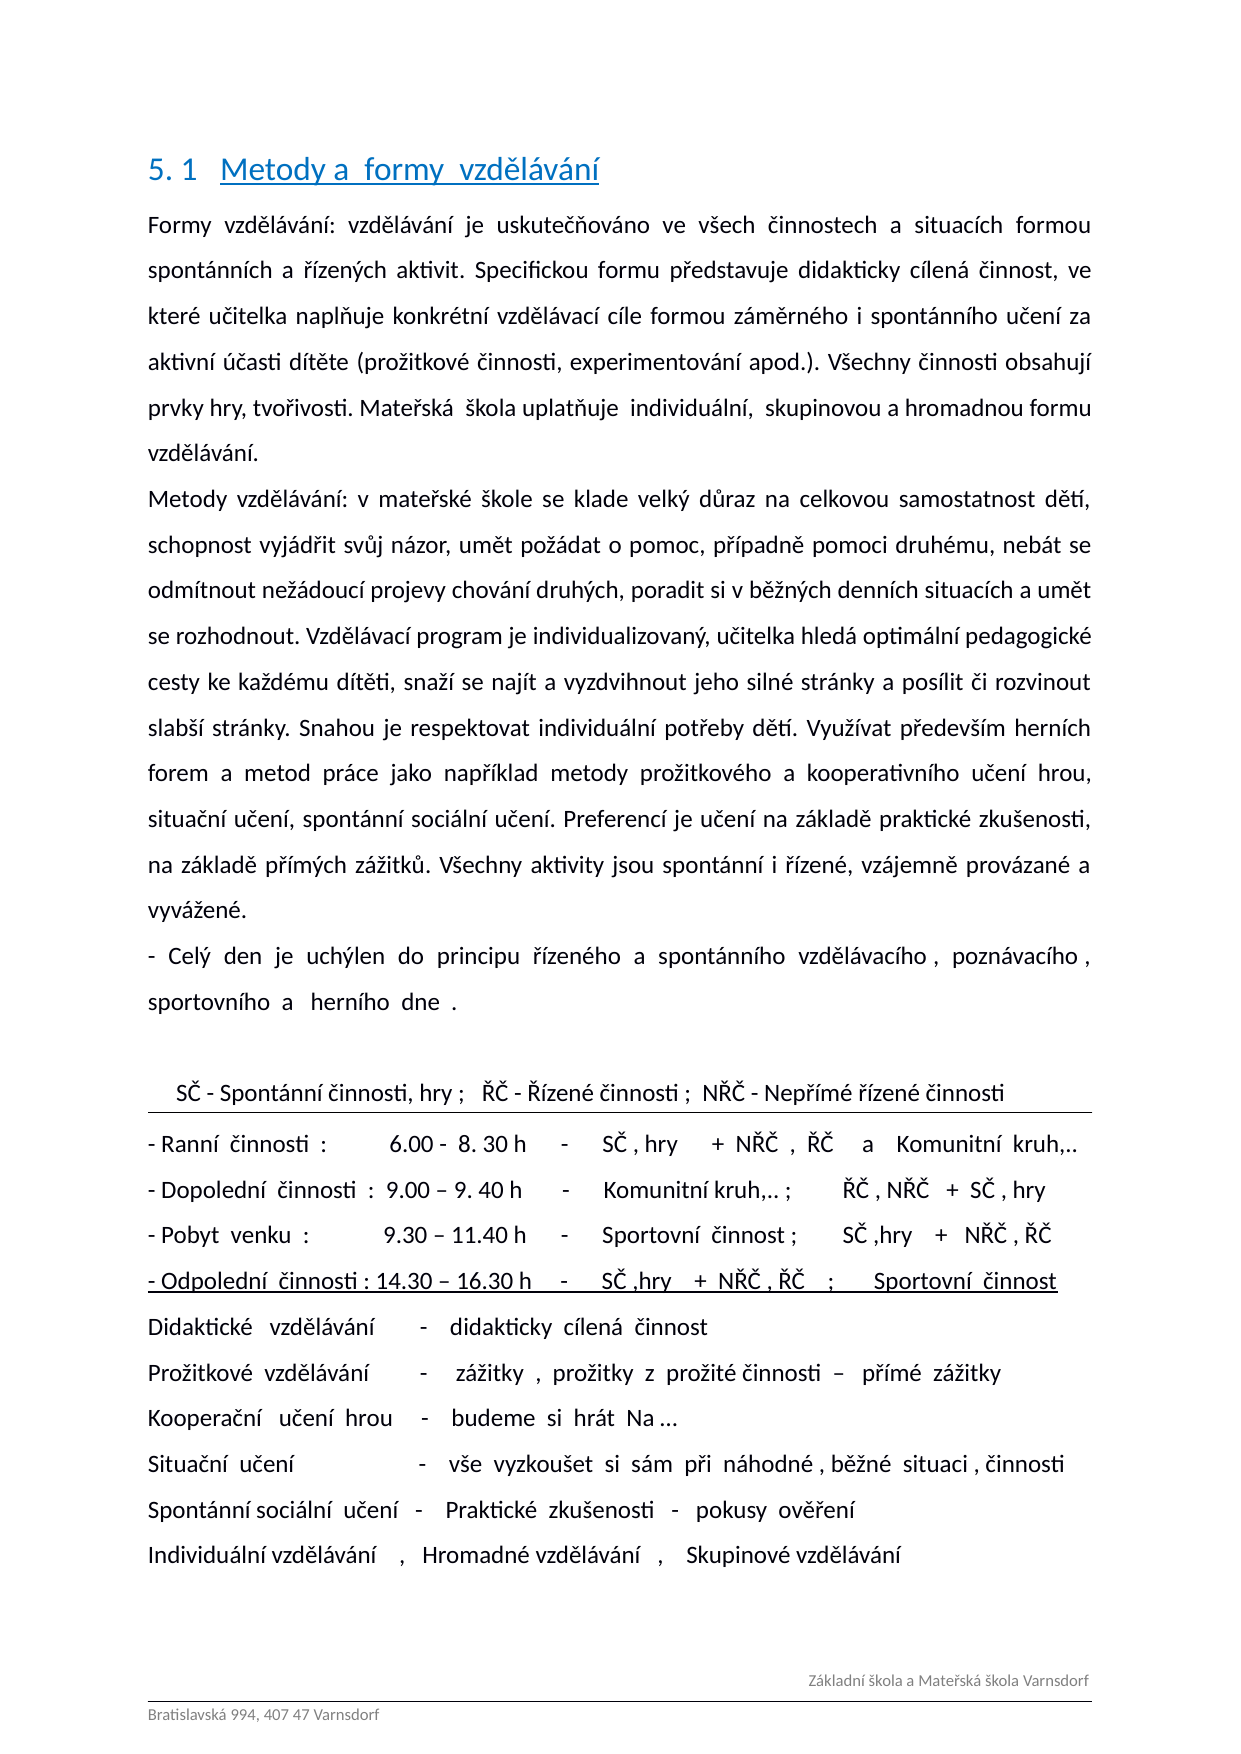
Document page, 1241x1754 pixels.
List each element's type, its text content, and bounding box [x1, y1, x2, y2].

text Prožitkové vzdělávání - zážitky , prožitky z prožité činnosti – přímé zážitky [148, 1357, 1092, 1387]
text Individuální vzdělávání , Hromadné vzdělávání , Skupinové vzdělávání [148, 1539, 1092, 1570]
text - Celý den je uchýlen do principu řízeného a spontánního vzdělávacího , poznávacího , sportovního a herního dne . [148, 940, 1092, 1017]
text Formy vzdělávání: vzdělávání je uskutečňováno ve všech činnostech a situacích formou spontánních a řízených aktivit. Specifickou formu představuje didakticky cílená činnost, ve které učitelka naplňuje konkrétní vzdělávací cíle formou záměrného i spontánního učení za aktivní účasti dítěte (prožitkové činnosti, experimentování apod.). Všechny činnosti obsahují prvky hry, tvořivosti. Mateřská škola uplatňuje individuální, skupinovou a hromadnou formu vzdělávání. [148, 209, 1092, 468]
text Metody vzdělávání: v mateřské škole se klade velký důraz na celkovou samostatnost dětí, schopnost vyjádřit svůj názor, umět požádat o pomoc, případně pomoci druhému, nebát se odmítnout nežádoucí projevy chování druhých, poradit si v běžných denních situacích a umět se rozhodnout. Vzdělávací program je individualizovaný, učitelka hledá optimální pedagogické cesty ke každému dítěti, snaží se najít a vyzdvihnout jeho silné stránky a posílit či rozvinout slabší stránky. Snahou je respektovat individuální potřeby dětí. Využívat především herních forem a metod práce jako například metody prožitkového a kooperativního učení hrou, situační učení, spontánní sociální učení. Preferencí je učení na základě praktické zkušenosti, na základě přímých zážitků. Všechny aktivity jsou spontánní i řízené, vzájemně provázané a vyvážené. [148, 483, 1092, 925]
text - Dopolední činnosti : 9.00 – 9. 40 h - Komunitní kruh,.. ; ŘČ , NŘČ + SČ , hry [148, 1174, 1092, 1204]
text Didaktické vzdělávání - didakticky cílená činnost [148, 1311, 1092, 1341]
text - Pobyt venku : 9.30 – 11.40 h - Sportovní činnost ; SČ ,hry + NŘČ , ŘČ [148, 1219, 1092, 1250]
text - Ranní činnosti : 6.00 - 8. 30 h - SČ , hry + NŘČ , ŘČ a Komunitní kruh,.. [148, 1128, 1092, 1158]
text SČ - Spontánní činnosti, hry ; ŘČ - Řízené činnosti ; NŘČ - Nepřímé řízené činnosti [148, 1078, 1092, 1112]
subtitle 5. 1 Metody a formy vzdělávání [148, 148, 1092, 188]
text Kooperační učení hrou - budeme si hrát Na … [148, 1402, 1092, 1433]
text - Odpolední činnosti : 14.30 – 16.30 h - SČ ,hry + NŘČ , ŘČ ; Sportovní činnost [148, 1265, 1092, 1296]
text Situační učení - vše vyzkoušet si sám při náhodné , běžné situaci , činnosti [148, 1448, 1092, 1479]
text Spontánní sociální učení - Praktické zkušenosti - pokusy ověření [148, 1494, 1092, 1524]
